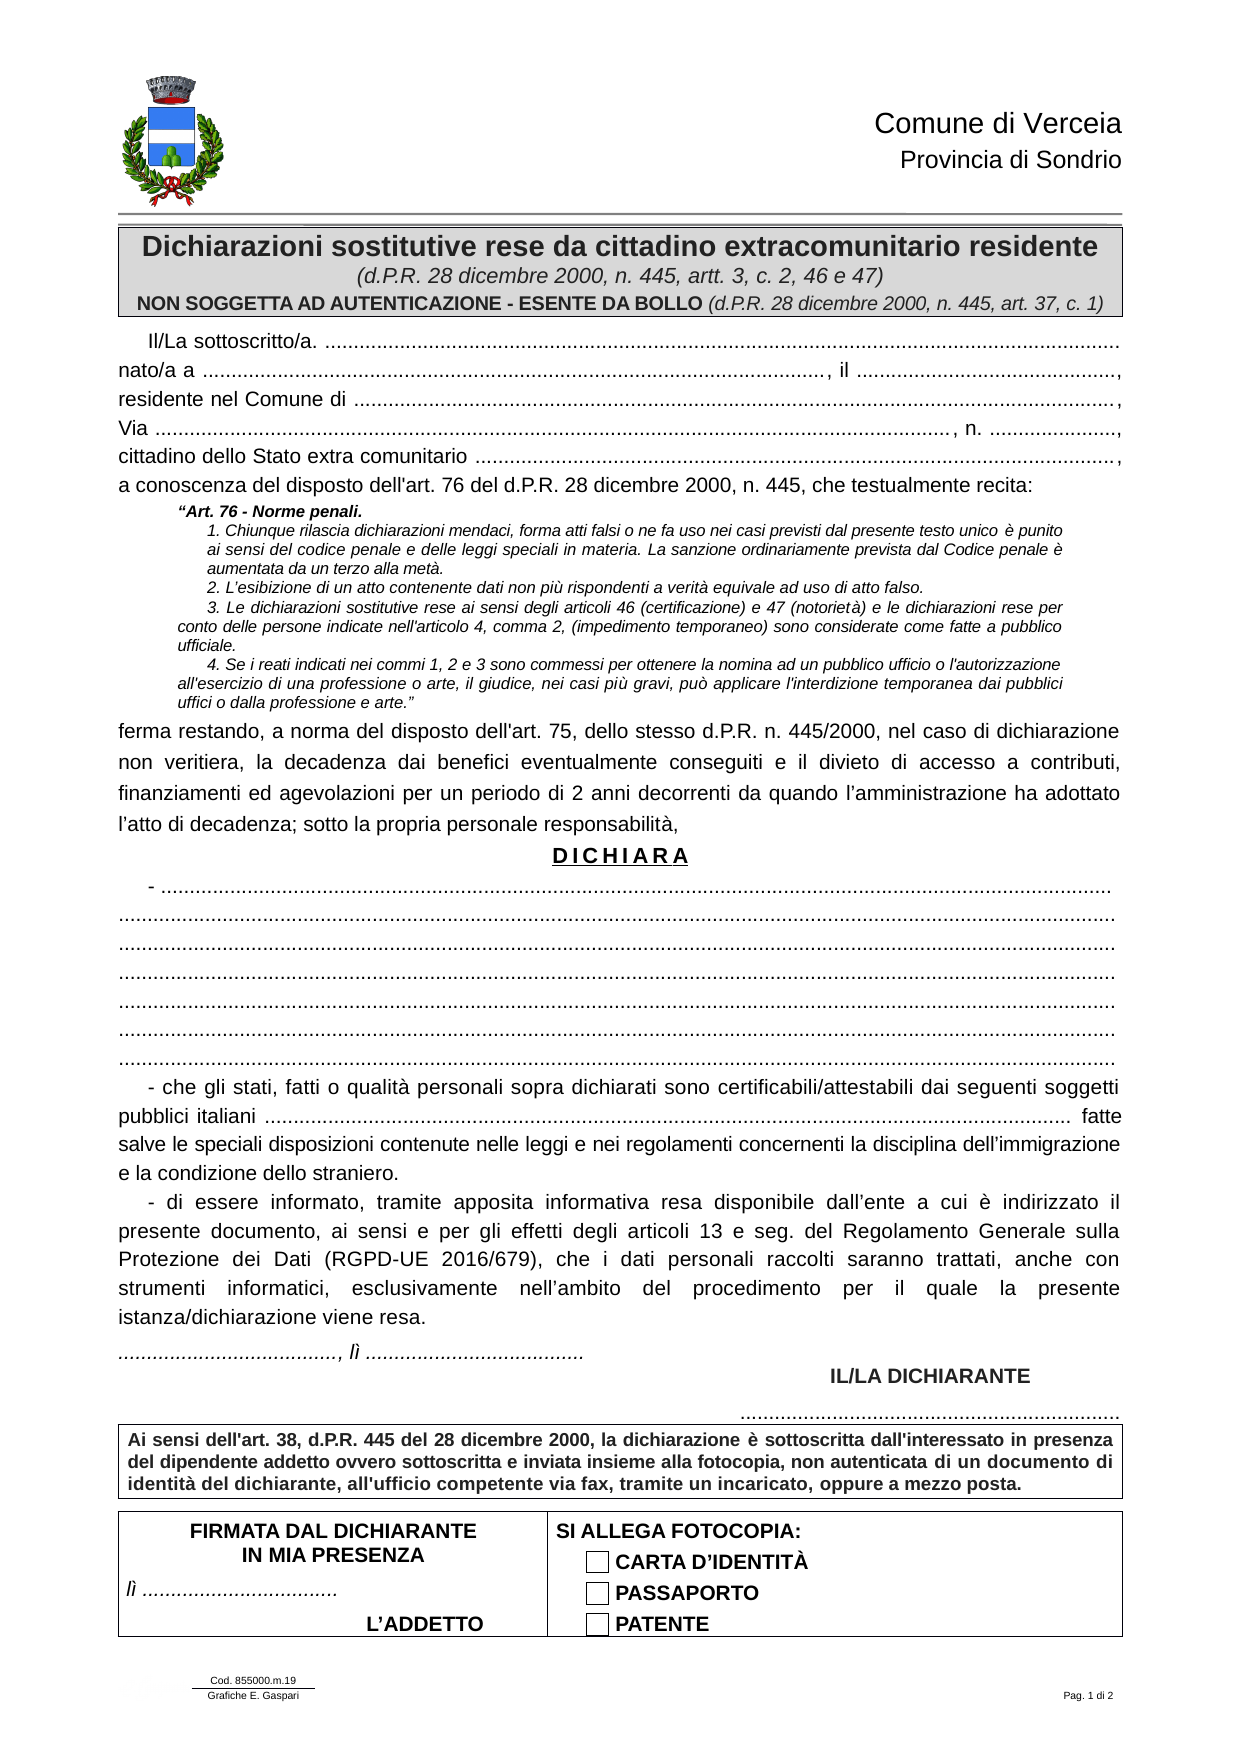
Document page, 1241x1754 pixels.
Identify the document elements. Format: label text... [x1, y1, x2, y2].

text ............................................................................................................................................................................. [118, 960, 1122, 984]
text ferma restando, a norma del disposto dell'art. 75, dello stesso d.P.R. n. 445/2000, nel caso di dichiarazione non veritiera, la decadenza dai benefici eventualmente conseguiti e il divieto di accesso a contributi, finanziamenti ed agevolazioni per un periodo di 2 anni decorrenti da quando l’amministrazione ha adottato l’atto di decadenza; sotto la propria personale responsabilità, [118, 719, 1122, 836]
text Provincia di Sondrio [224, 145, 1122, 174]
text ............................................................................................................................................................................. [118, 988, 1122, 1012]
text - che gli stati, fatti o qualità personali sopra dichiarati sono certificabili/attestabili dai seguenti soggetti pubblici italiani ............................................................................................................................................ fatte salve le speciali disposizioni contenute nelle leggi e nei regolamenti concernenti la disciplina dell’immigrazione e la condizione dello straniero. [118, 1075, 1122, 1185]
picture [122, 76, 224, 207]
text ......................................, lì ...................................... [118, 1340, 1122, 1364]
text IL/LA DICHIARANTE [738, 1364, 1122, 1388]
text Comune di Verceia [224, 106, 1122, 140]
text DICHIARA [118, 843, 1122, 868]
text - ..................................................................................................................................................................... [118, 873, 1122, 897]
text 2. L’esibizione di un atto contenente dati non più rispondenti a verità equivale ad uso di atto falso. [177, 578, 1063, 597]
text 4. Se i reati indicati nei commi 1, 2 e 3 sono commessi per ottenere la nomina ad un pubblico ufficio o l'autorizzazione all'esercizio di una professione o arte, il giudice, nei casi più gravi, può applicare l'interdizione temporanea dai pubblici uffici o dalla professione e arte.” [177, 655, 1063, 712]
text .................................................................. [738, 1400, 1122, 1424]
table_header FIRMATA DAL DICHIARANTE IN MIA PRESENZA lì .................................. L’ADDETTO [119, 1512, 547, 1636]
text ............................................................................................................................................................................. [118, 1046, 1122, 1070]
text ............................................................................................................................................................................. [118, 931, 1122, 955]
text - di essere informato, tramite apposita informativa resa disponibile dall’ente a cui è indirizzato il presente documento, ai sensi e per gli effetti degli articoli 13 e seg. del Regolamento Generale sulla Protezione dei Dati (RGPD-UE 2016/679), che i dati personali raccolti saranno trattati, anche con strumenti informatici, esclusivamente nell’ambito del procedimento per il quale la presente istanza/dichiarazione viene resa. [118, 1190, 1122, 1329]
table_header Dichiarazioni sostitutive rese da cittadino extracomunitario residente (d.P.R. 28 dicembre 2000, n. 445, artt. 3, c. 2, 46 e 47) NON SOGGETTA AD AUTENTICAZIONE - ESENTE DA BOLLO (d.P.R. 28 dicembre 2000, n. 445, art. 37, c. 1) [119, 228, 1122, 316]
text “Art. 76 - Norme penali. [177, 502, 1063, 521]
text Il/La sottoscritto/a. .......................................................................................................................................... nato/a a ............................................................................................................, il ............................................., residente nel Comune di ...................................................................................................................................., Via .........................................................................................................................................., n. ......................, cittadino dello Stato extra comunitario ..............................................................................................................., a conoscenza del disposto dell'art. 76 del d.P.R. 28 dicembre 2000, n. 445, che testualmente recita: [118, 329, 1122, 497]
table_header Ai sensi dell'art. 38, d.P.R. 445 del 28 dicembre 2000, la dichiarazione è sottoscritta dall'interessato in presenza del dipendente addetto ovvero sottoscritta e inviata insieme alla fotocopia, non autenticata di un documento di identità del dichiarante, all'ufficio competente via fax, tramite un incaricato, oppure a mezzo posta. [119, 1425, 1122, 1498]
text 1. Chiunque rilascia dichiarazioni mendaci, forma atti falsi o ne fa uso nei casi previsti dal presente testo unico è punito ai sensi del codice penale e delle leggi speciali in materia. La sanzione ordinariamente prevista dal Codice penale è aumentata da un terzo alla metà. [207, 521, 1063, 578]
text 3. Le dichiarazioni sostitutive rese ai sensi degli articoli 46 (certificazione) e 47 (notorietà) e le dichiarazioni rese per conto delle persone indicate nell'articolo 4, comma 2, (impedimento temporaneo) sono considerate come fatte a pubblico ufficiale. [177, 597, 1063, 655]
text ............................................................................................................................................................................. [118, 1017, 1122, 1041]
table_header SI ALLEGA FOTOCOPIA: CARTA D’IDENTITÀ PASSAPORTO PATENTE [548, 1512, 1122, 1636]
text ............................................................................................................................................................................. [118, 902, 1122, 926]
